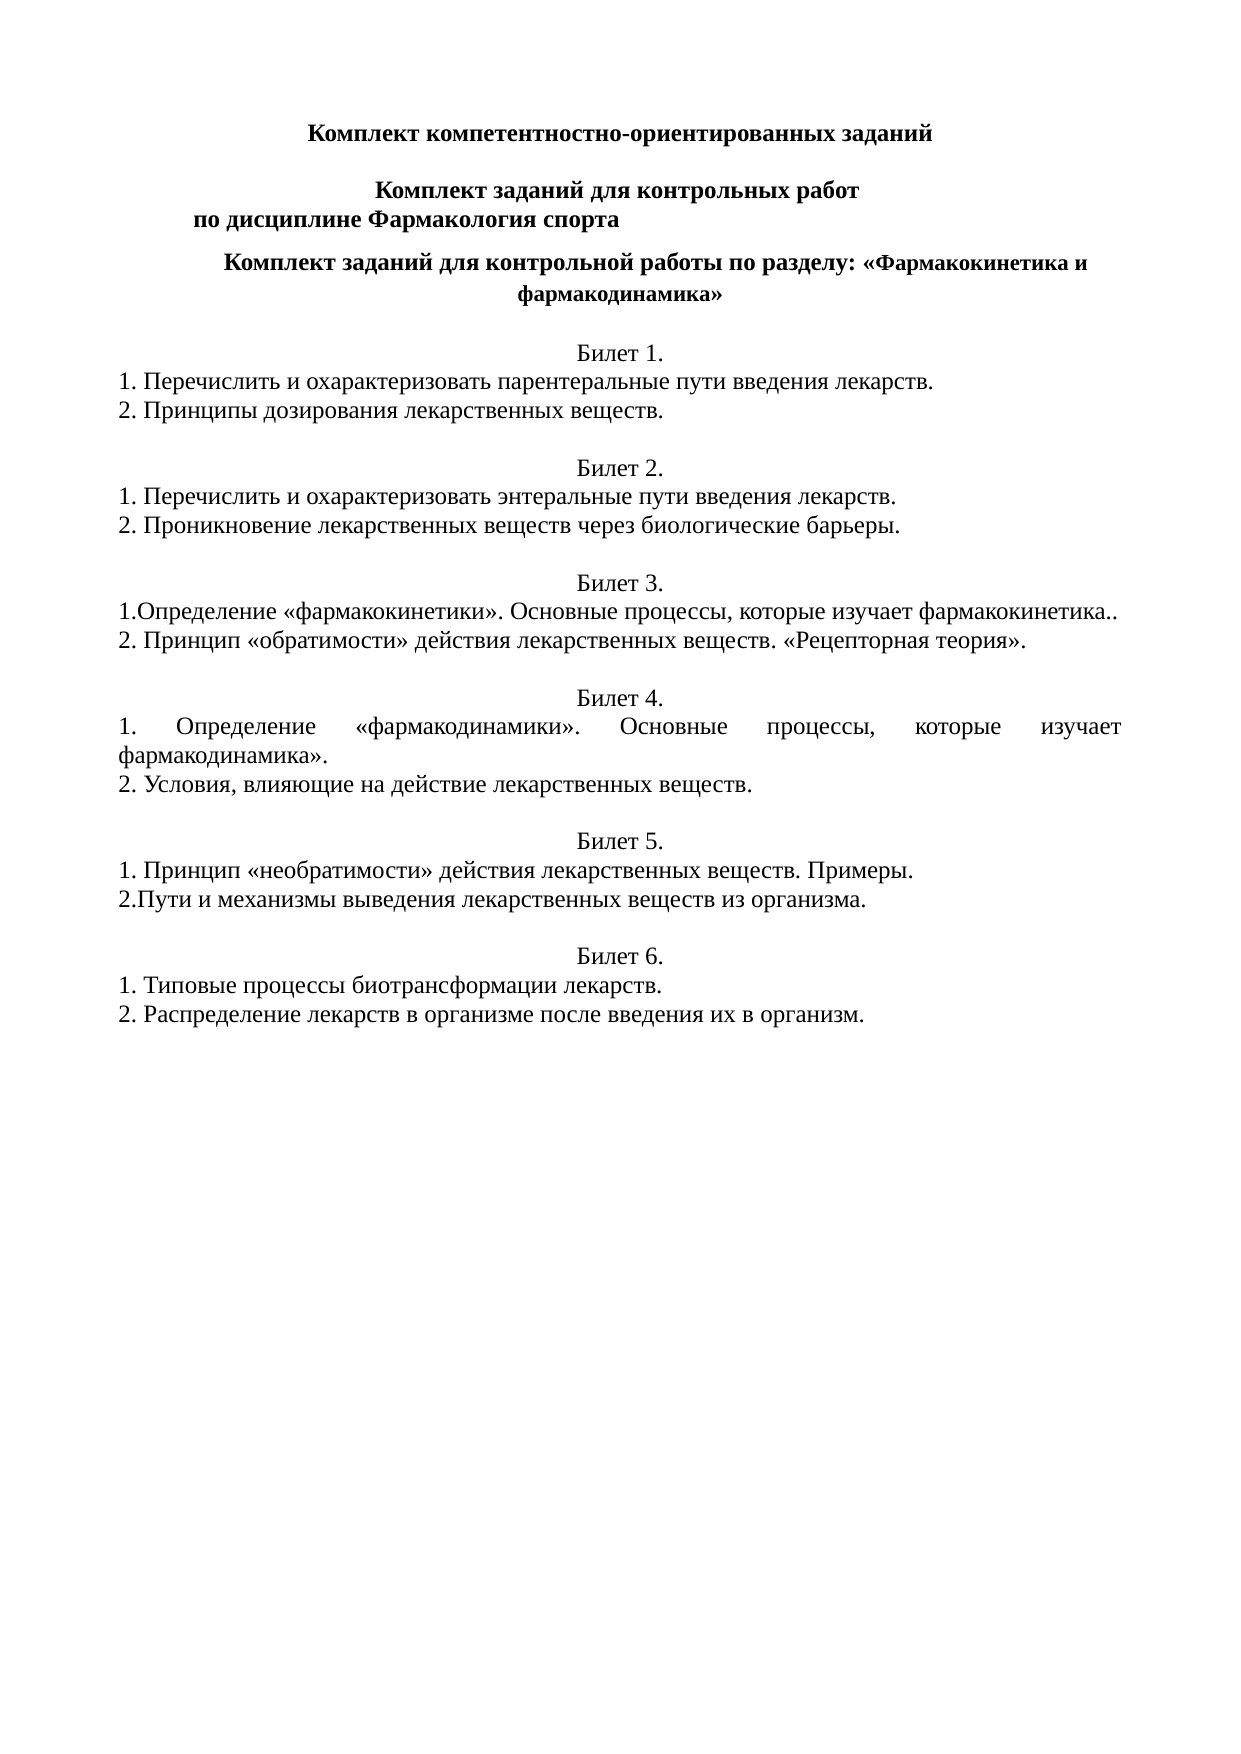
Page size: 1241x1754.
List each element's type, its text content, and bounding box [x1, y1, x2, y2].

text 1.Определение «фармакокинетики». Основные процессы, которые изучает фармакокинетика.. [118, 596, 1122, 625]
text 2. Принцип «обратимости» действия лекарственных веществ. «Рецепторная теория». [118, 625, 1122, 654]
text по дисциплине Фармакология спорта [193, 204, 1118, 233]
text 2.Пути и механизмы выведения лекарственных веществ из организма. [118, 884, 1122, 913]
text Билет 2. [118, 453, 1122, 481]
text 2. Распределение лекарств в организме после введения их в организм. [118, 999, 1122, 1028]
text Билет 3. [118, 568, 1122, 596]
text 1. Перечислить и охарактеризовать энтеральные пути введения лекарств. [118, 481, 1122, 510]
text Комплект компетентностно-ориентированных заданий [118, 118, 1122, 147]
text Билет 6. [118, 941, 1122, 970]
text Билет 5. [118, 826, 1122, 855]
text Билет 4. [118, 683, 1122, 711]
text Комплект заданий для контрольных работ [118, 176, 1122, 204]
text 1. Типовые процессы биотрансформации лекарств. [118, 970, 1122, 999]
text 2. Условия, влияющие на действие лекарственных веществ. [118, 769, 1122, 798]
text 2. Принципы дозирования лекарственных веществ. [118, 395, 1122, 424]
text Комплект заданий для контрольной работы по разделу: «Фармакокинетика и фармакодинамика» [118, 247, 1122, 307]
text 2. Проникновение лекарственных веществ через биологические барьеры. [118, 510, 1122, 539]
text 1. Перечислить и охарактеризовать парентеральные пути введения лекарств. [118, 366, 1122, 395]
text Билет 1. [118, 338, 1122, 366]
text 1. Принцип «необратимости» действия лекарственных веществ. Примеры. [118, 855, 1122, 884]
text 1. Определение «фармакодинамики». Основные процессы, которые изучает фармакодинамика». [118, 711, 1122, 769]
